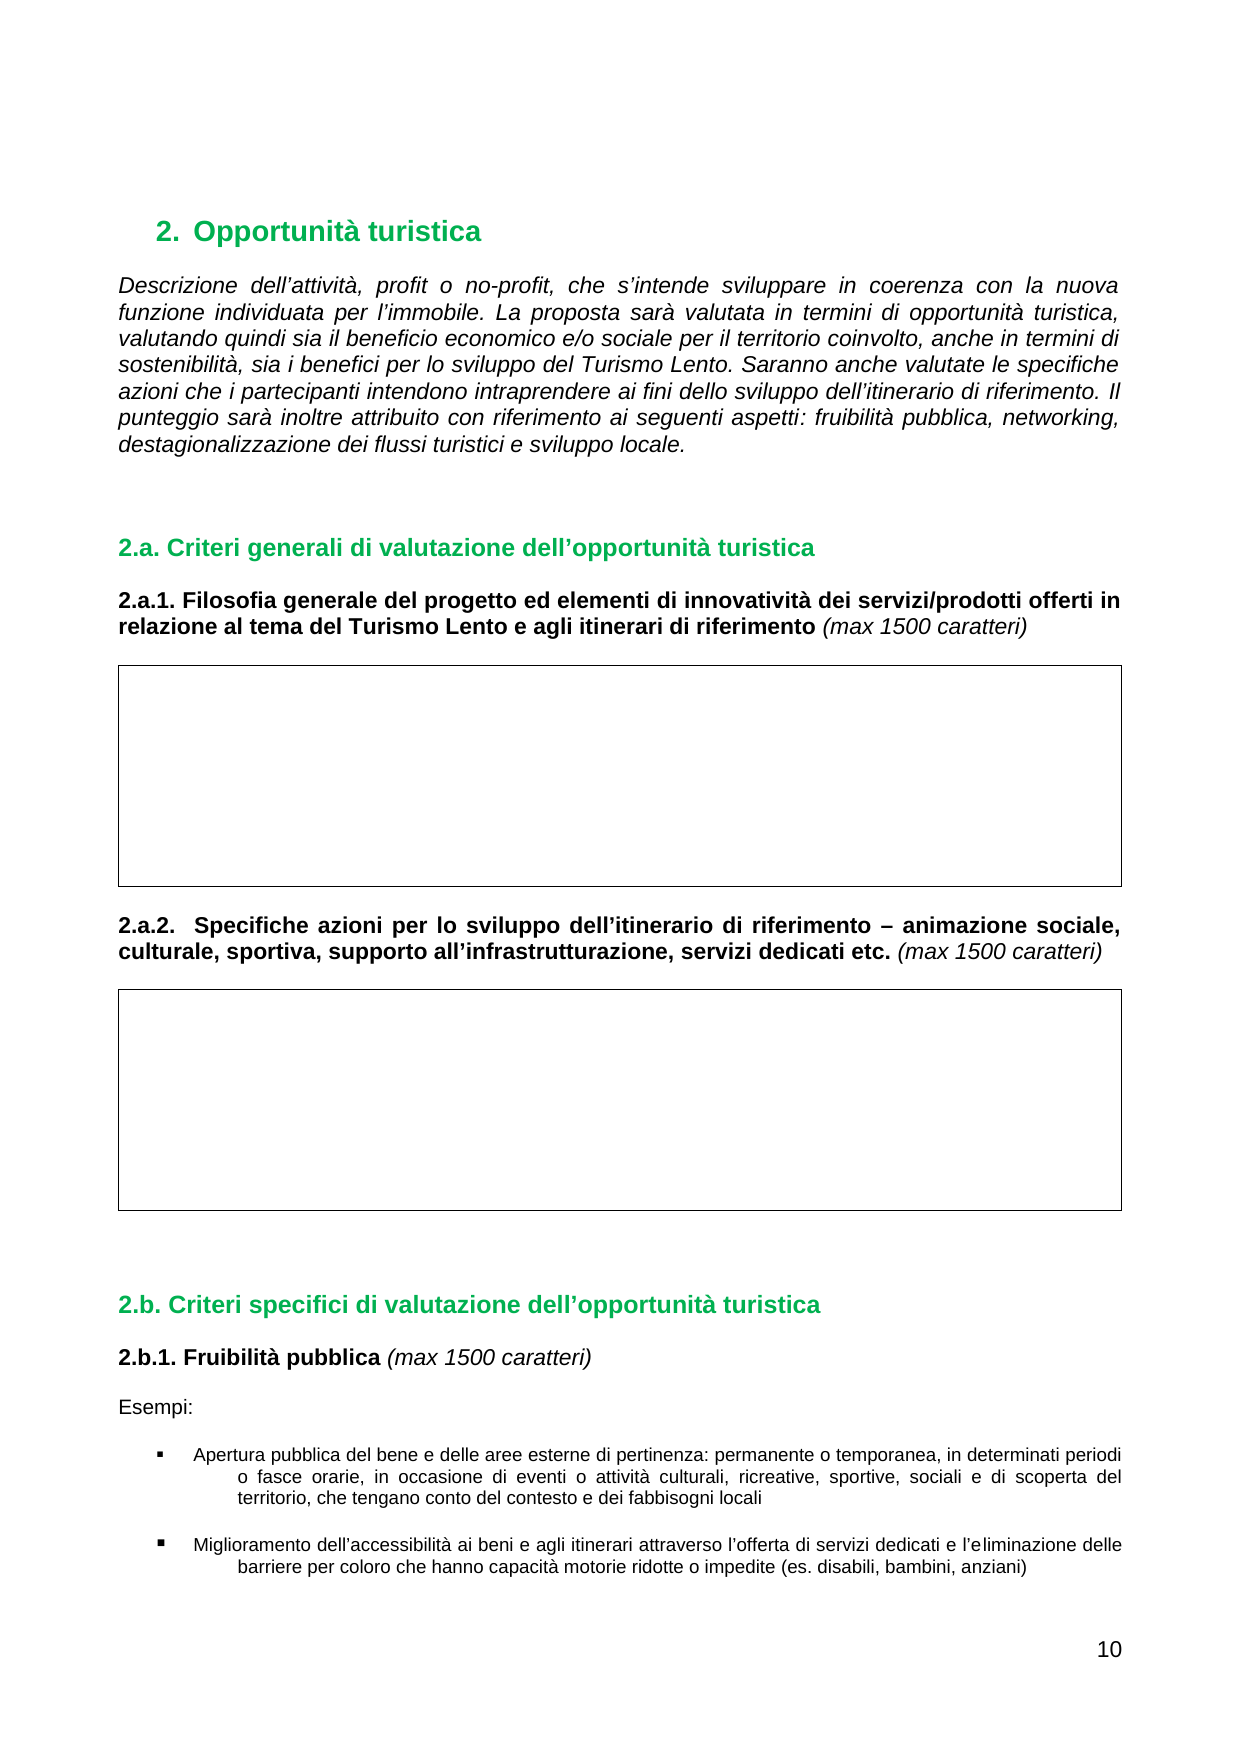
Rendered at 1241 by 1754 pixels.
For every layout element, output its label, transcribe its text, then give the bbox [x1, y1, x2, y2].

text 2.b. Criteri specifici di valutazione dell’opportunità turistica [118, 1290, 1122, 1319]
list Apertura pubblica del bene e delle aree esterne di pertinenza: permanente o temporanea, in determinati periodi o fasce orarie, in occasione di eventi o attività culturali, ricreative, sportive, sociali e di scoperta del territorio, che tengano conto del contesto e dei fabbisogni locali [156, 1444, 1122, 1509]
text 2.b.1. Fruibilità pubblica (max 1500 caratteri) [118, 1344, 1122, 1370]
text 2.a.2. Specifiche azioni per lo sviluppo dell’itinerario di riferimento – animazione sociale, culturale, sportiva, supporto all’infrastrutturazione, servizi dedicati etc. (max 1500 caratteri) [118, 912, 1122, 964]
text 2.a.1. Filosofia generale del progetto ed elementi di innovatività dei servizi/prodotti offerti in relazione al tema del Turismo Lento e agli itinerari di riferimento (max 1500 caratteri) [118, 587, 1122, 640]
text 2.a. Criteri generali di valutazione dell’opportunità turistica [118, 533, 1122, 562]
text Descrizione dell’attività, profit o no-profit, che s’intende sviluppare in coerenza con la nuova funzione individuata per l’immobile. La proposta sarà valutata in termini di opportunità turistica, valutando quindi sia il beneficio economico e/o sociale per il territorio coinvolto, anche in termini di sostenibilità, sia i benefici per lo sviluppo del Turismo Lento. Saranno anche valutate le specifiche azioni che i partecipanti intendono intraprendere ai fini dello sviluppo dell’itinerario di riferimento. Il punteggio sarà inoltre attribuito con riferimento ai seguenti aspetti: fruibilità pubblica, networking, destagionalizzazione dei flussi turistici e sviluppo locale. [118, 272, 1122, 457]
text xxxxxxxxxxxxxxxxxxxxxxxxxxxxxxxxxxxxxxxxxxxxxxxxxxxxxxxxxxxxxxxxxxxxxxxxxxxxxxxxxxxxxxxxxxxxxxxxxxxxxxxxxxxxxxxxxxxxxxxxxxxxxxxxxxxxxxxxxxxxxxxxxxxxxxxxxxxxxxxxxxxxxxxxxxxxxxxxxxxxxxxxxxxxxxxxxxxxxxxxxxxxxxxxxxxxxxxxxxxxxxxxxxxxxxxxxxxxxxxxxxxxxxxxxxxxxxxxxxxxxxxxxxxxxxxxxxxxxxxxxxxxxxxxxxxxxxxxxxxxxxxxxxxxxxxxxxxxxxxxxxxxxxxxxxxxxxxxxxxxxxxxxxxxxxxxxxxxxxxxxxxxxxxxxxxxxxxxxxxxxxxxxxxxxxxxxxxxxxxxxxxxxxxxxxxxxxxxxxxxxxxxxxxxxxxxxxxxxxxxxxxxxxxxxxxxxxxxxxxxxxxxxxxxxxxxxxxxxxxxxxxxxxxxxxxxxxxxxxxxxxxxxxxxxxxxxxxxxxxxxxxxxxxxxxxxxxxxxxxxxxxxxxxxxxxxxxxxxxxxxxxxxxxxxxxxxxxxxxxxxxxxxxxxxxxxxxxxxxxxxxxxxxxxxxxxxxxxxxxxxxxxxxxxxxxxxxxxxxxxxxxxxxxxxxxxxxxxxxxxxxxxxxxxxxxxxxxxxxxxxxxxxxxxxxxxxxxxxxxxxxxxxxxxxxxxxxxxxxxxxxxxxxxxxxxxxxxxxxxxxxxxxxxxxxxxxxxxxxxxx [119, 666, 1121, 886]
text xxxxxxxxxxxxxxxxxxxxxxxxxxxxxxxxxxxxxxxxxxxxxxxxxxxxxxxxxxxxxxxxxxxxxxxxxxxxxxxxxxxxxxxxxxxxxxxxxxxxxxxxxxxxxxxxxxxxxxxxxxxxxxxxxxxxxxxxxxxxxxxxxxxxxxxxxxxxxxxxxxxxxxxxxxxxxxxxxxxxxxxxxxxxxxxxxxxxxxxxxxxxxxxxxxxxxxxxxxxxxxxxxxxxxxxxxxxxxxxxxxxxxxxxxxxxxxxxxxxxxxxxxxxxxxxxxxxxxxxxxxxxxxxxxxxxxxxxxxxxxxxxxxxxxxxxxxxxxxxxxxxxxxxxxxxxxxxxxxxxxxxxxxxxxxxxxxxxxxxxxxxxxxxxxxxxxxxxxxxxxxxxxxxxxxxxxxxxxxxxxxxxxxxxxxxxxxxxxxxxxxxxxxxxxxxxxxxxxxxxxxxxxxxxxxxxxxxxxxxxxxxxxxxxxxxxxxxxxxxxxxxxxxxxxxxxxxxxxxxxxxxxxxxxxxxxxxxxxxxxxxxxxxxxxxxxxxxxxxxxxxxxxxxxxxxxxxxxxxxxxxxxxxxxxxxxxxxxxxxxxxxxxxxxxxxxxxxxxxxxxxxxxxxxxxxxxxxxxxxxxxxxxxxxxxxxxxxxxxxxxxxxxxxxxxxxxxxxxxxxxxxxxxxxxxxxxxxxxxxxxxxxxxxxxxxxxxxxxxxxxxxxxxxxxxxxxxxxxxxxxxxxxxxxxxxxxxxxxxxxxxxxxxxxxxxxxxxxxxxxx [119, 990, 1121, 1210]
text Esempi: [118, 1395, 1122, 1419]
list Opportunità turistica [156, 214, 1122, 247]
list Miglioramento dell’accessibilità ai beni e agli itinerari attraverso l’offerta di servizi dedicati e l’eliminazione delle barriere per coloro che hanno capacità motorie ridotte o impedite (es. disabili, bambini, anziani) [156, 1534, 1122, 1578]
